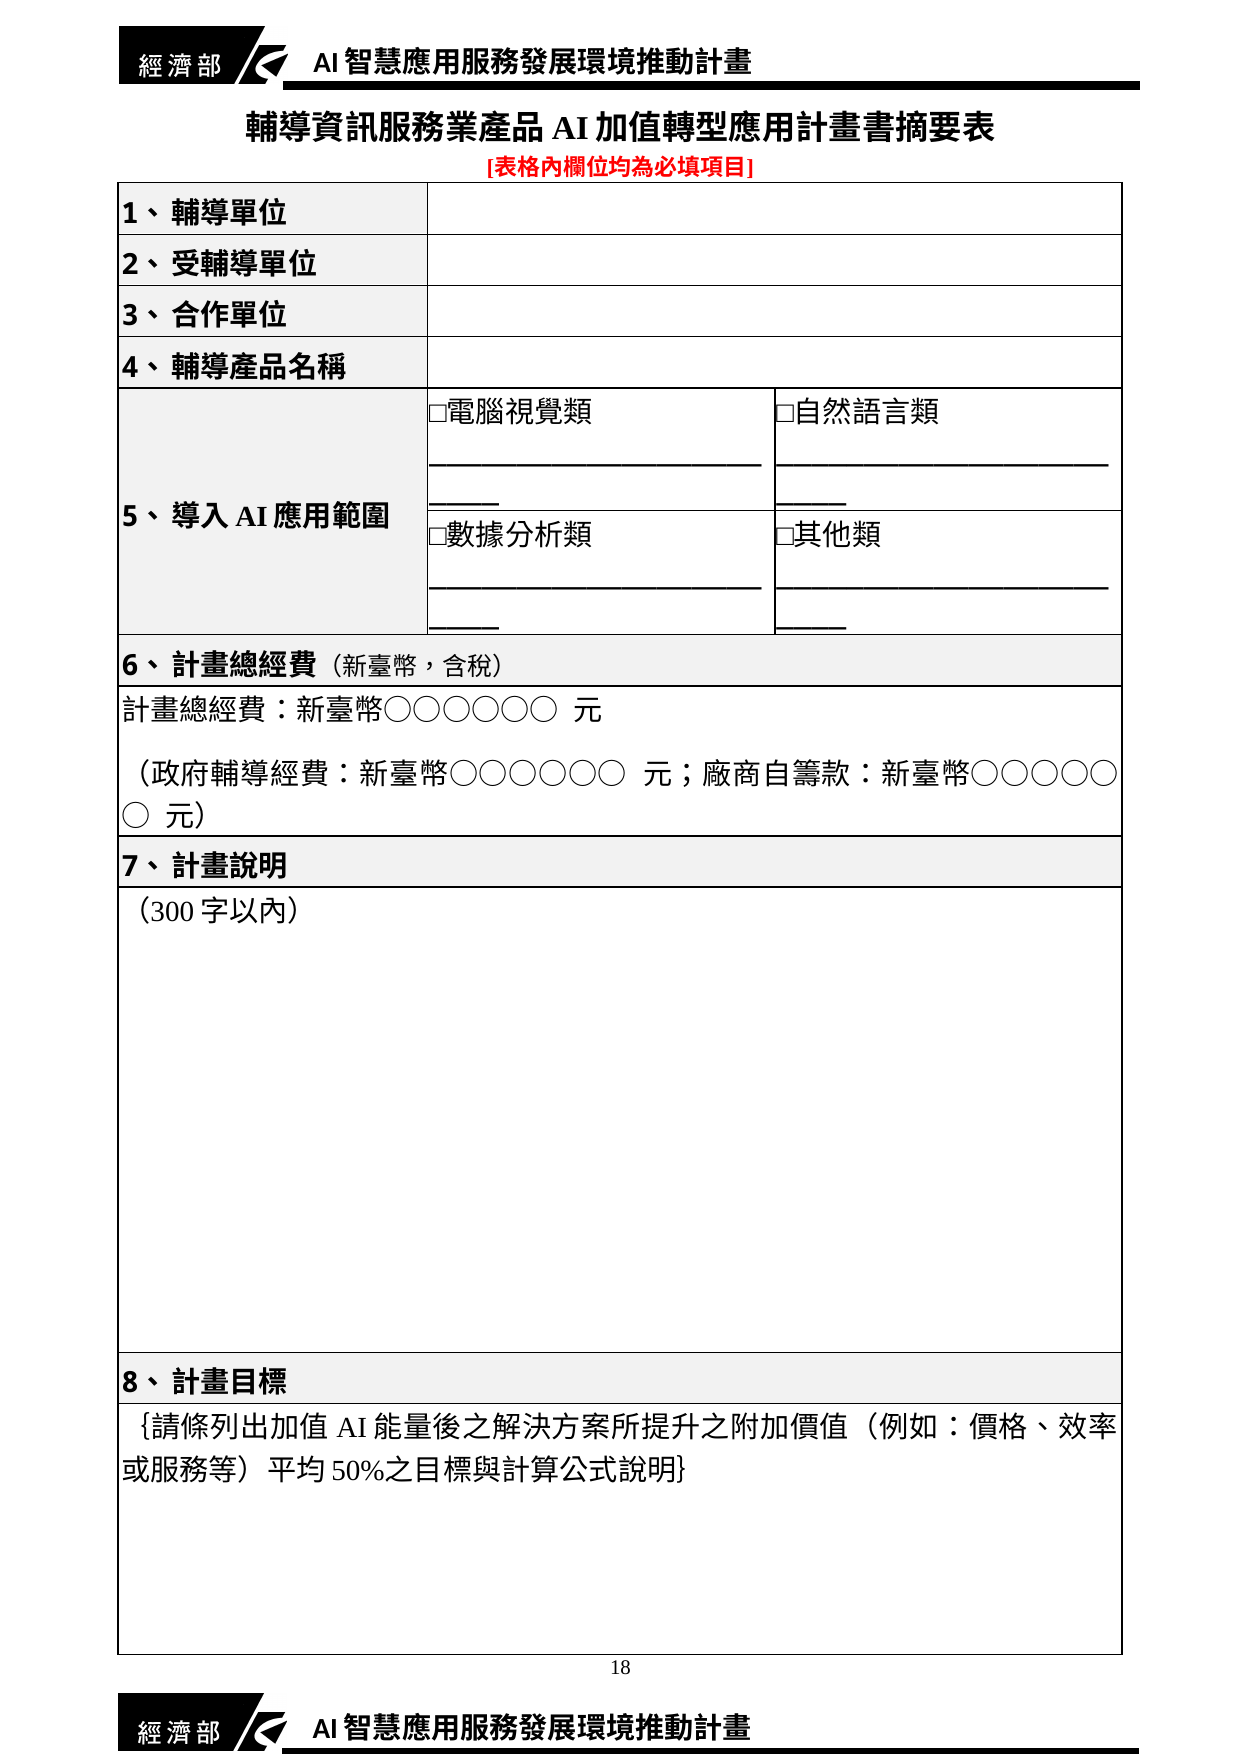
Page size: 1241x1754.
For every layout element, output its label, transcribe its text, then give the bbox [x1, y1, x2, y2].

table_cell 合作單位 [119, 286, 427, 336]
table_header 輔導單位 [119, 183, 427, 233]
table_cell 計畫說明 [119, 837, 1121, 886]
table_cell 計畫總經費（新臺幣，含稅） [119, 635, 1121, 685]
table_cell 輔導產品名稱 [119, 337, 427, 387]
table_cell 受輔導單位 [119, 235, 427, 284]
table_cell □自然語言類 _______________________ [776, 389, 1121, 510]
table_cell ｛請條列出加值AI能量後之解決方案所提升之附加價值（例如：價格、效率或服務等）平均50%之目標與計算公式說明｝ [119, 1404, 1121, 1654]
table_header [428, 183, 1121, 233]
table_cell □數據分析類 _______________________ [428, 511, 774, 634]
table_cell 計畫總經費：新臺幣○○○○○○ 元 （政府輔導經費：新臺幣○○○○○○ 元；廠商自籌款：新臺幣○○○○○○ 元） [119, 687, 1121, 835]
table_cell □電腦視覺類 _______________________ [428, 389, 774, 510]
table_cell [428, 286, 1121, 336]
text 輔導資訊服務業產品AI加值轉型應用計畫書摘要表 [表格內欄位均為必填項目] [118, 100, 1122, 182]
table_cell [428, 235, 1121, 284]
table_cell （300字以內） [119, 888, 1121, 1352]
table_cell 導入AI應用範圍 [119, 389, 427, 634]
table_cell □其他類 _______________________ [776, 511, 1121, 634]
table_cell 計畫目標 [119, 1353, 1121, 1403]
table_cell [428, 337, 1121, 387]
